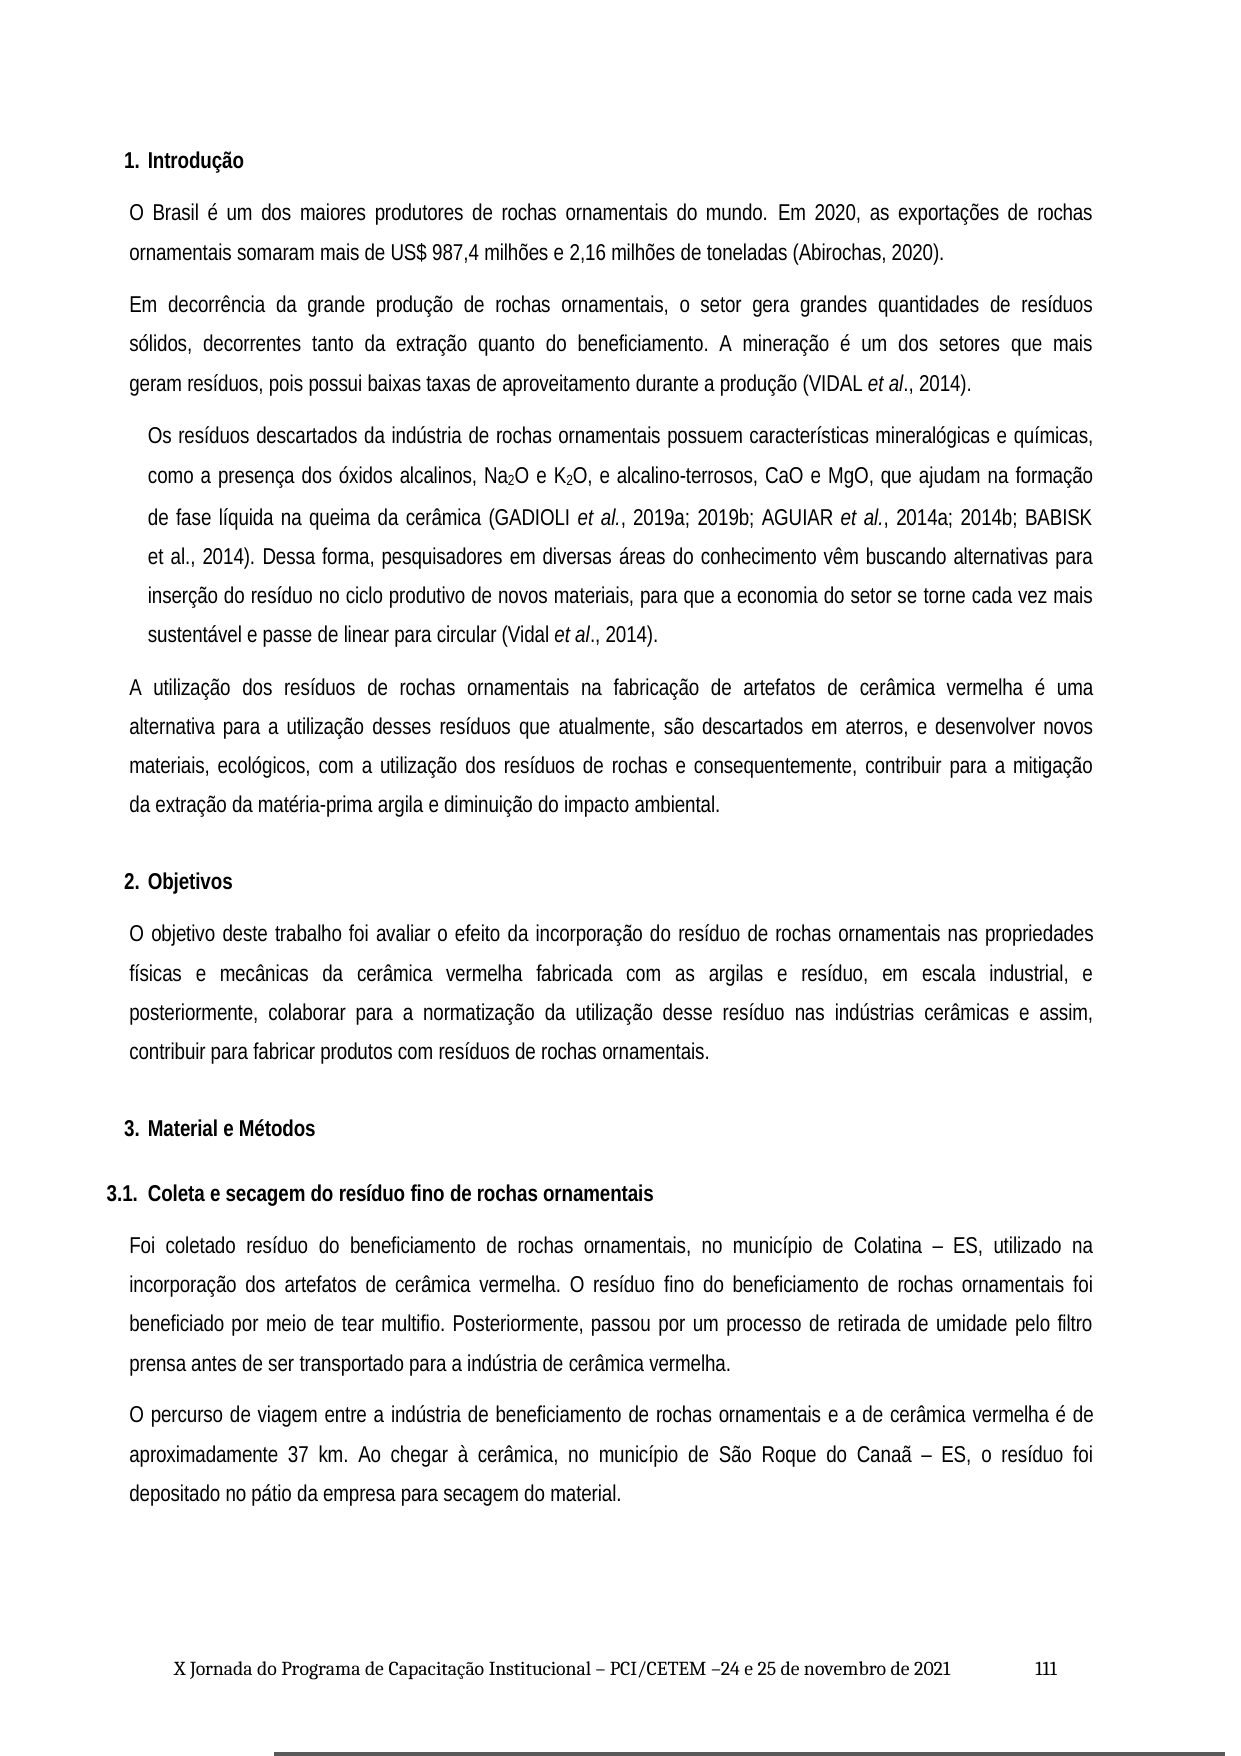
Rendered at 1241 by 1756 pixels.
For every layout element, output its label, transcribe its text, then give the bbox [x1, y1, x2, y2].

text A utilização dos resíduos de rochas ornamentais na fabricação de artefatos de cerâmica vermelha é uma alternativa para a utilização desses resíduos que atualmente, são descartados em aterros, e desenvolver novos materiais, ecológicos, com a utilização dos resíduos de rochas e consequentemente, contribuir para a mitigação da extração da matéria-prima argila e diminuição do impacto ambiental. [129, 673, 1094, 818]
text Foi coletado resíduo do beneficiamento de rochas ornamentais, no município de Colatina – ES, utilizado na incorporação dos artefatos de cerâmica vermelha. O resíduo fino do beneficiamento de rochas ornamentais foi beneficiado por meio de tear multifio. Posteriormente, passou por um processo de retirada de umidade pelo filtro prensa antes de ser transportado para a indústria de cerâmica vermelha. [129, 1232, 1094, 1376]
text O Brasil é um dos maiores produtores de rochas ornamentais do mundo. Em 2020, as exportações de rochas ornamentais somaram mais de US$ 987,4 milhões e 2,16 milhões de toneladas (Abirochas, 2020). [129, 199, 1093, 265]
text O objetivo deste trabalho foi avaliar o efeito da incorporação do resíduo de rochas ornamentais nas propriedades físicas e mecânicas da cerâmica vermelha fabricada com as argilas e resíduo, em escala industrial, e posteriormente, colaborar para a normatização da utilização desse resíduo nas indústrias cerâmicas e assim, contribuir para fabricar produtos com resíduos de rochas ornamentais. [129, 920, 1094, 1064]
list Introdução [124, 147, 1111, 173]
list Material e Métodos [124, 1115, 1111, 1141]
text O percurso de viagem entre a indústria de beneficiamento de rochas ornamentais e a de cerâmica vermelha é de aproximadamente 37 km. Ao chegar à cerâmica, no município de São Roque do Canaã – ES, o resíduo foi depositado no pátio da empresa para secagem do material. [129, 1401, 1094, 1506]
text Em decorrência da grande produção de rochas ornamentais, o setor gera grandes quantidades de resíduos sólidos, decorrentes tanto da extração quanto do beneficiamento. A mineração é um dos setores que mais geram resíduos, pois possui baixas taxas de aproveitamento durante a produção (VIDAL et al., 2014). [129, 291, 1093, 396]
list Coleta e secagem do resíduo fino de rochas ornamentais [106, 1180, 1111, 1206]
text Os resíduos descartados da indústria de rochas ornamentais possuem características mineralógicas e químicas, como a presença dos óxidos alcalinos, Na2O e K2O, e alcalino-terrosos, CaO e MgO, que ajudam na formação de fase líquida na queima da cerâmica (GADIOLI et al., 2019a; 2019b; AGUIAR et al., 2014a; 2014b; BABISK et al., 2014). Dessa forma, pesquisadores em diversas áreas do conhecimento vêm buscando alternativas para inserção do resíduo no ciclo produtivo de novos materiais, para que a economia do setor se torne cada vez mais sustentável e passe de linear para circular (Vidal et al., 2014). [148, 422, 1094, 648]
list Objetivos [124, 868, 1111, 894]
